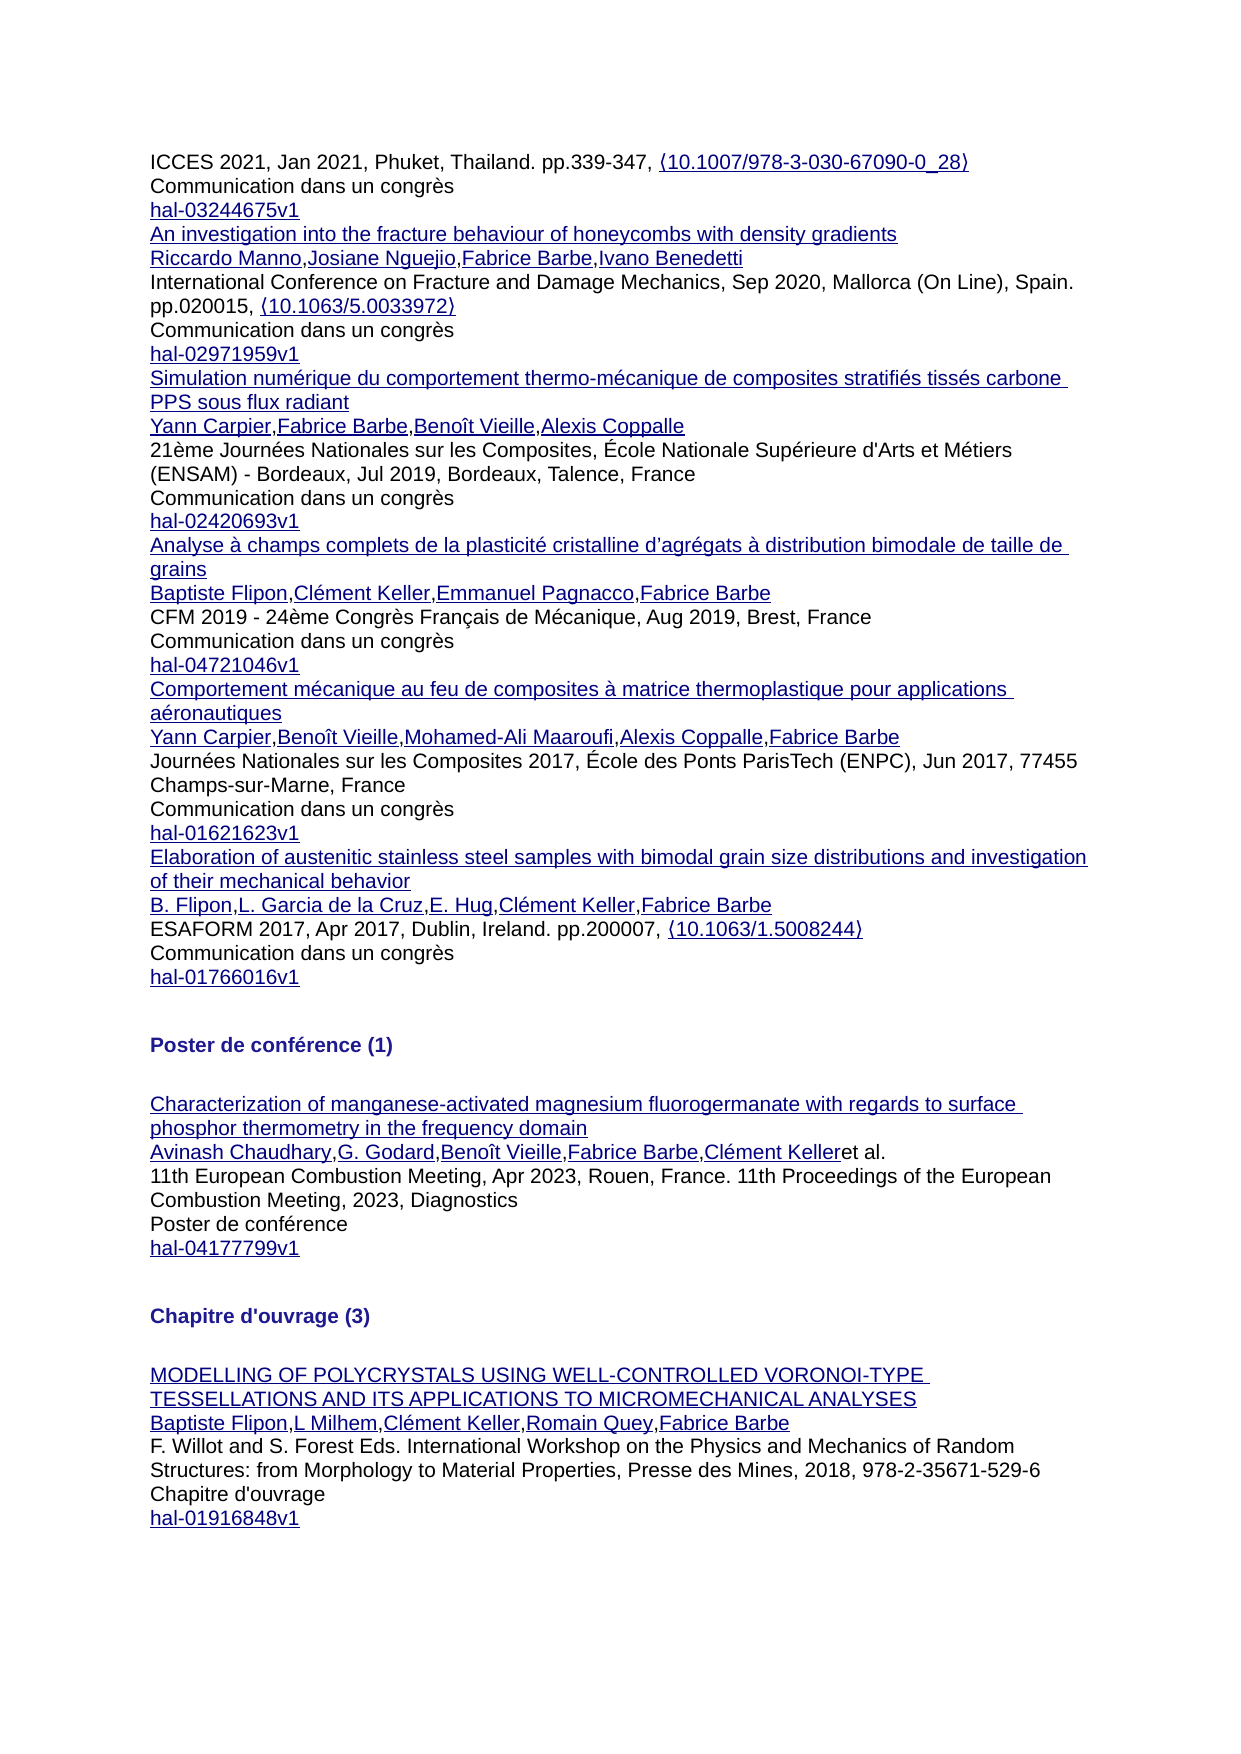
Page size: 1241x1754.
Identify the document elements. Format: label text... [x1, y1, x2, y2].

table_cell Comportement mécanique au feu de composites à matrice thermoplastique pour applications aéronautiques Yann Carpier,Benoît Vieille,Mohamed-Ali Maaroufi,Alexis Coppalle,Fabrice Barbe Journées Nationales sur les Composites 2017, École des Ponts ParisTech (ENPC), Jun 2017, 77455 Champs-sur-Marne, France Communication dans un congrès hal-01621623v1 [150, 677, 1090, 845]
table_cell Elaboration of austenitic stainless steel samples with bimodal grain size distributions and investigation of their mechanical behavior B. Flipon,L. Garcia de la Cruz,E. Hug,Clément Keller,Fabrice Barbe ESAFORM 2017, Apr 2017, Dublin, Ireland. pp.200007, ⟨10.1063/1.5008244⟩ Communication dans un congrès hal-01766016v1 [150, 845, 1090, 988]
subtitle Poster de conférence (1) [150, 1033, 1090, 1057]
subtitle Chapitre d'ouvrage (3) [150, 1304, 1090, 1328]
table_cell ICCES 2021, Jan 2021, Phuket, Thailand. pp.339-347, ⟨10.1007/978-3-030-67090-0_28⟩ Communication dans un congrès hal-03244675v1 [150, 150, 1090, 222]
table_header Characterization of manganese-activated magnesium fluorogermanate with regards to surface phosphor thermometry in the frequency domain Avinash Chaudhary,G. Godard,Benoît Vieille,Fabrice Barbe,Clément Kelleret al. 11th European Combustion Meeting, Apr 2023, Rouen, France. 11th Proceedings of the European Combustion Meeting, 2023, Diagnostics Poster de conférence hal-04177799v1 [150, 1092, 1090, 1259]
table_cell Simulation numérique du comportement thermo-mécanique de composites stratifiés tissés carbone PPS sous flux radiant Yann Carpier,Fabrice Barbe,Benoît Vieille,Alexis Coppalle 21ème Journées Nationales sur les Composites, École Nationale Supérieure d'Arts et Métiers (ENSAM) - Bordeaux, Jul 2019, Bordeaux, Talence, France Communication dans un congrès hal-02420693v1 [150, 366, 1090, 533]
table_header MODELLING OF POLYCRYSTALS USING WELL-CONTROLLED VORONOI-TYPE TESSELLATIONS AND ITS APPLICATIONS TO MICROMECHANICAL ANALYSES Baptiste Flipon,L Milhem,Clément Keller,Romain Quey,Fabrice Barbe F. Willot and S. Forest Eds. International Workshop on the Physics and Mechanics of Random Structures: from Morphology to Material Properties, Presse des Mines, 2018, 978-2-35671-529-6 Chapitre d'ouvrage hal-01916848v1 [150, 1363, 1090, 1530]
table_cell Analyse à champs complets de la plasticité cristalline d’agrégats à distribution bimodale de taille de grains Baptiste Flipon,Clément Keller,Emmanuel Pagnacco,Fabrice Barbe CFM 2019 - 24ème Congrès Français de Mécanique, Aug 2019, Brest, France Communication dans un congrès hal-04721046v1 [150, 533, 1090, 677]
table_cell An investigation into the fracture behaviour of honeycombs with density gradients Riccardo Manno,Josiane Nguejio,Fabrice Barbe,Ivano Benedetti International Conference on Fracture and Damage Mechanics, Sep 2020, Mallorca (On Line), Spain. pp.020015, ⟨10.1063/5.0033972⟩ Communication dans un congrès hal-02971959v1 [150, 222, 1090, 366]
